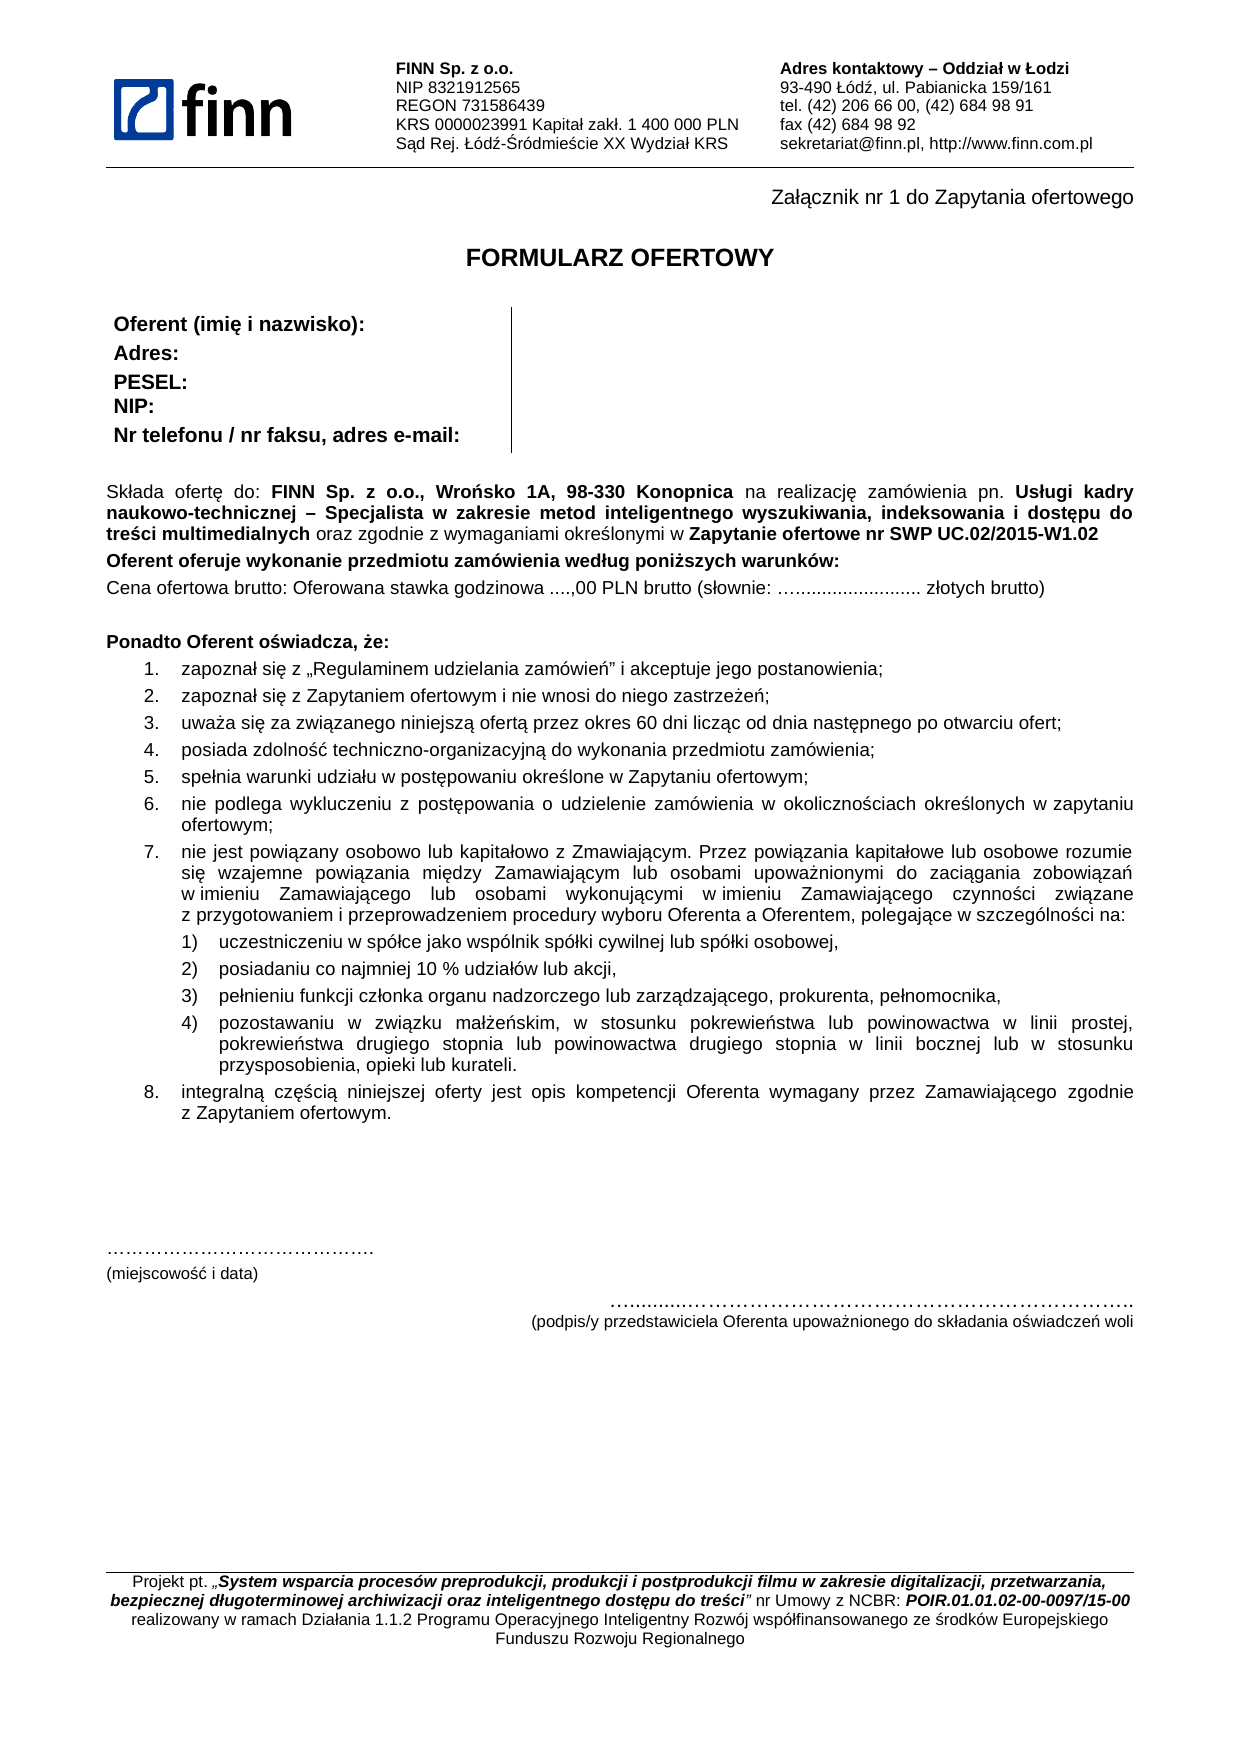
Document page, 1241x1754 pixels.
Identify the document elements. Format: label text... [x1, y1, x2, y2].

text ……………………………………. [106, 1237, 1134, 1258]
table_header Oferent (imię i nazwisko): Adres: PESEL: NIP: Nr telefonu / nr faksu, adres e-mail: [108, 307, 511, 452]
list nie podlega wykluczeniu z postępowania o udzielenie zamówienia w okolicznościach określonych w zapytaniu ofertowym; [144, 793, 1134, 836]
text Załącznik nr 1 do Zapytania ofertowego [106, 186, 1134, 209]
text Oferent oferuje wykonanie przedmiotu zamówienia według poniższych warunków: [106, 551, 1134, 572]
text (miejscowość i data) [106, 1264, 1134, 1283]
text (podpis/y przedstawiciela Oferenta upoważnionego do składania oświadczeń woli [106, 1312, 1134, 1331]
list nie jest powiązany osobowo lub kapitałowo z Zmawiającym. Przez powiązania kapitałowe lub osobowe rozumie się wzajemne powiązania między Zamawiającym lub osobami upoważnionymi do zaciągania zobowiązań w imieniu Zamawiającego lub osobami wykonującymi w imieniu Zamawiającego czynności związane z przygotowaniem i przeprowadzeniem procedury wyboru Oferenta a Oferentem, polegające w szczególności na: [144, 841, 1134, 926]
list pełnieniu funkcji członka organu nadzorczego lub zarządzającego, prokurenta, pełnomocnika, [181, 986, 1134, 1007]
list uważa się za związanego niniejszą ofertą przez okres 60 dni licząc od dnia następnego po otwarciu ofert; [144, 712, 1134, 733]
text FORMULARZ OFERTOWY [106, 244, 1134, 272]
text Składa ofertę do: FINN Sp. z o.o., Wrońsko 1A, 98-330 Konopnica na realizację zamówienia pn. Usługi kadry naukowo-technicznej – Specjalista w zakresie metod inteligentnego wyszukiwania, indeksowania i dostępu do treści multimedialnych oraz zgodnie z wymaganiami określonymi w Zapytanie ofertowe nr SWP UC.02/2015-W1.02 [106, 482, 1134, 545]
text …..........……………………………………………………….. [106, 1289, 1134, 1312]
list zapoznał się z „Regulaminem udzielania zamówień” i akceptuje jego postanowienia; [144, 658, 1134, 679]
list spełnia warunki udziału w postępowaniu określone w Zapytaniu ofertowym; [144, 766, 1134, 787]
text Ponadto Oferent oświadcza, że: [106, 632, 1134, 653]
text Cena ofertowa brutto: Oferowana stawka godzinowa ....,00 PLN brutto (słownie: …........................ złotych brutto) [106, 578, 1134, 599]
list posiada zdolność techniczno-organizacyjną do wykonania przedmiotu zamówienia; [144, 739, 1134, 761]
list integralną częścią niniejszej oferty jest opis kompetencji Oferenta wymagany przez Zamawiającego zgodnie z Zapytaniem ofertowym. [144, 1082, 1134, 1124]
list pozostawaniu w związku małżeńskim, w stosunku pokrewieństwa lub powinowactwa w linii prostej, pokrewieństwa drugiego stopnia lub powinowactwa drugiego stopnia w linii bocznej lub w stosunku przysposobienia, opieki lub kurateli. [181, 1012, 1134, 1076]
picture [106, 63, 303, 149]
list posiadaniu co najmniej 10 % udziałów lub akcji, [181, 958, 1134, 979]
table_header [512, 307, 1134, 452]
list uczestniczeniu w spółce jako wspólnik spółki cywilnej lub spółki osobowej, [181, 932, 1134, 953]
list zapoznał się z Zapytaniem ofertowym i nie wnosi do niego zastrzeżeń; [144, 686, 1134, 707]
